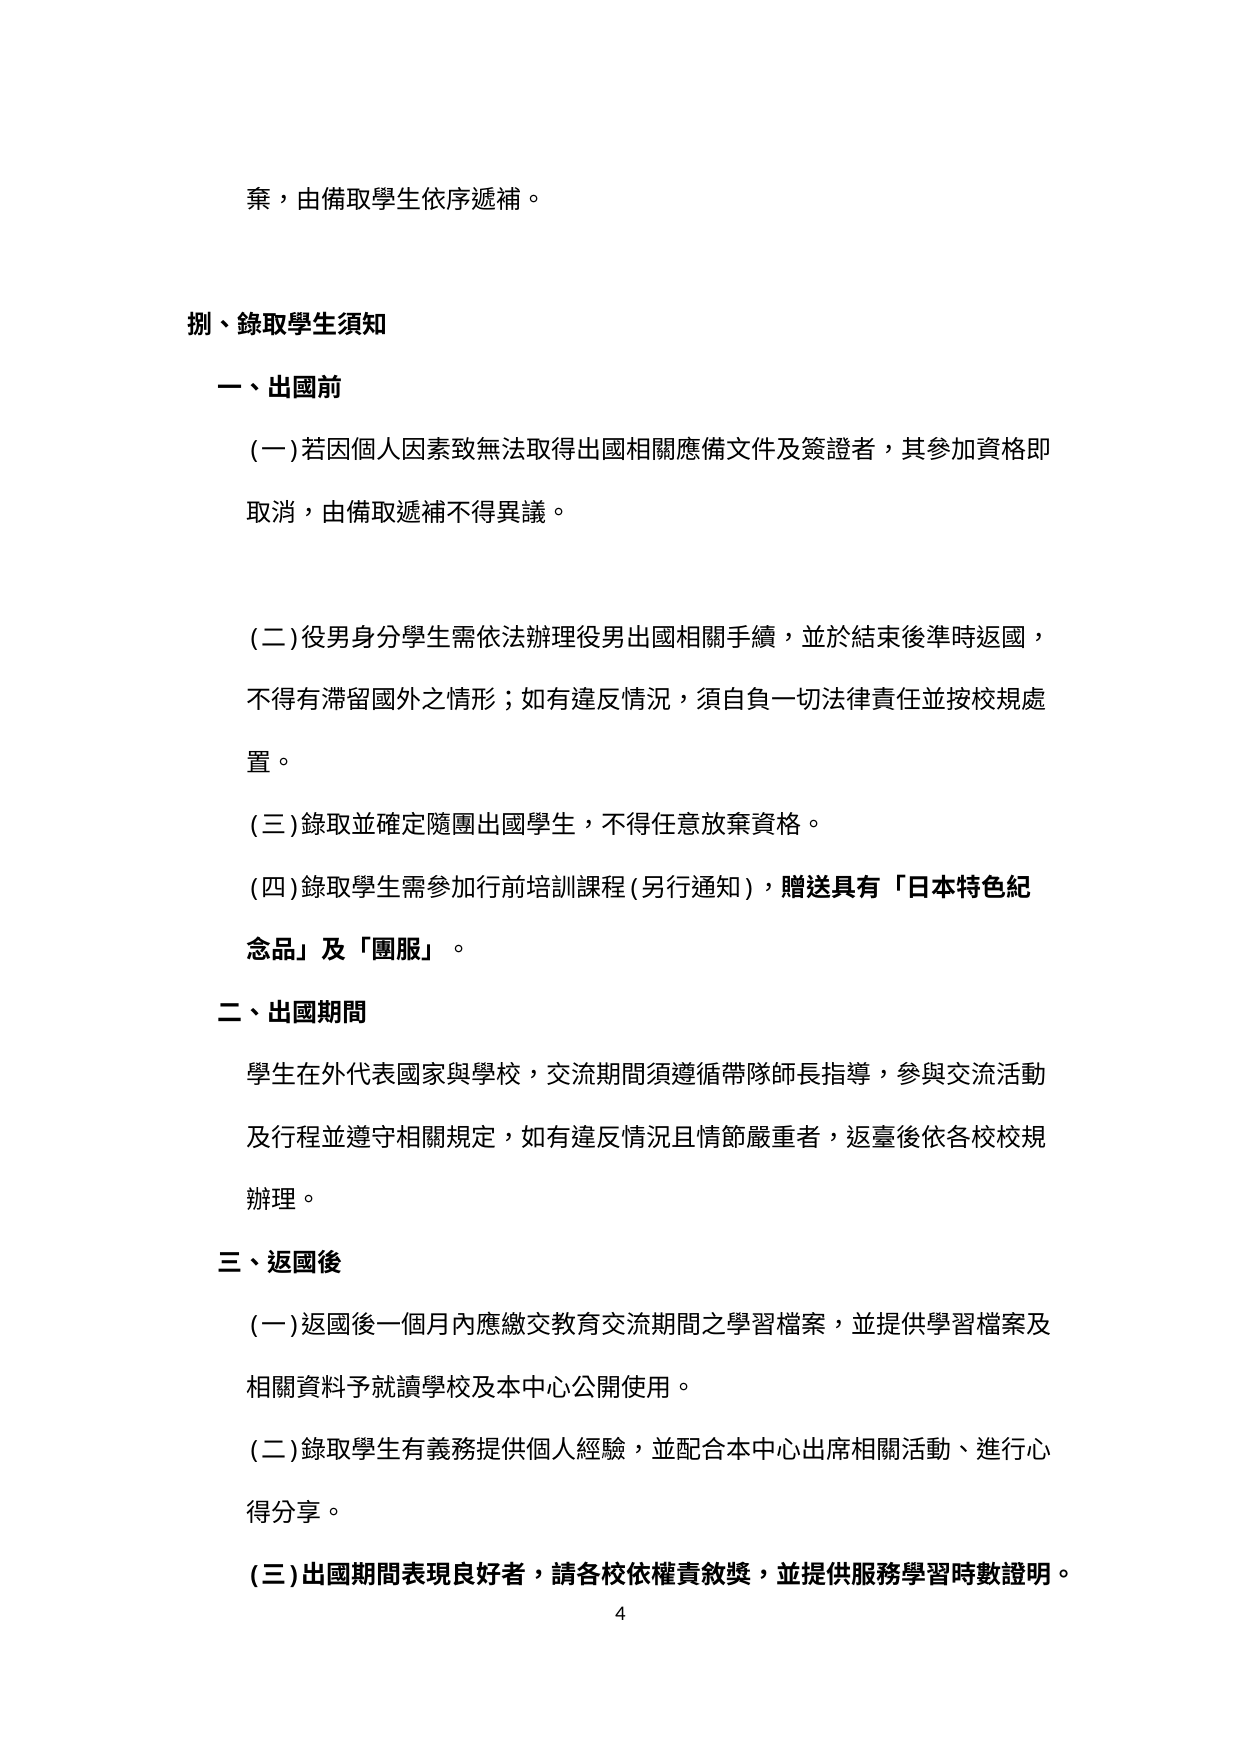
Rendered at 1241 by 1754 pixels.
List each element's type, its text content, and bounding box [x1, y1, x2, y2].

text (二)役男身分學生需依法辦理役男出國相關手續，並於結束後準時返國，不得有滯留國外之情形；如有違反情況，須自負一切法律責任並按校規處置。 [246, 594, 1053, 781]
text (四)錄取學生需參加行前培訓課程(另行通知)，贈送具有「日本特色紀念品」及「團服」。 [246, 844, 1053, 969]
text 二、出國期間 [217, 969, 1053, 1031]
text 捌、錄取學生須知 [187, 281, 1053, 344]
text 棄，由備取學生依序遞補。 [202, 156, 1053, 219]
text 一、出國前 [217, 344, 1053, 406]
text (一)返國後一個月內應繳交教育交流期間之學習檔案，並提供學習檔案及相關資料予就讀學校及本中心公開使用。 [246, 1281, 1053, 1406]
text (三)錄取並確定隨團出國學生，不得任意放棄資格。 [246, 781, 1053, 844]
text (二)錄取學生有義務提供個人經驗，並配合本中心出席相關活動、進行心得分享。 [246, 1406, 1053, 1531]
text (三)出國期間表現良好者，請各校依權責敘獎，並提供服務學習時數證明。 [246, 1531, 1053, 1594]
text (一)若因個人因素致無法取得出國相關應備文件及簽證者，其參加資格即取消，由備取遞補不得異議。 [246, 406, 1053, 531]
text 三、返國後 [217, 1219, 1053, 1281]
text 學生在外代表國家與學校，交流期間須遵循帶隊師長指導，參與交流活動及行程並遵守相關規定，如有違反情況且情節嚴重者，返臺後依各校校規辦理。 [246, 1031, 1053, 1219]
